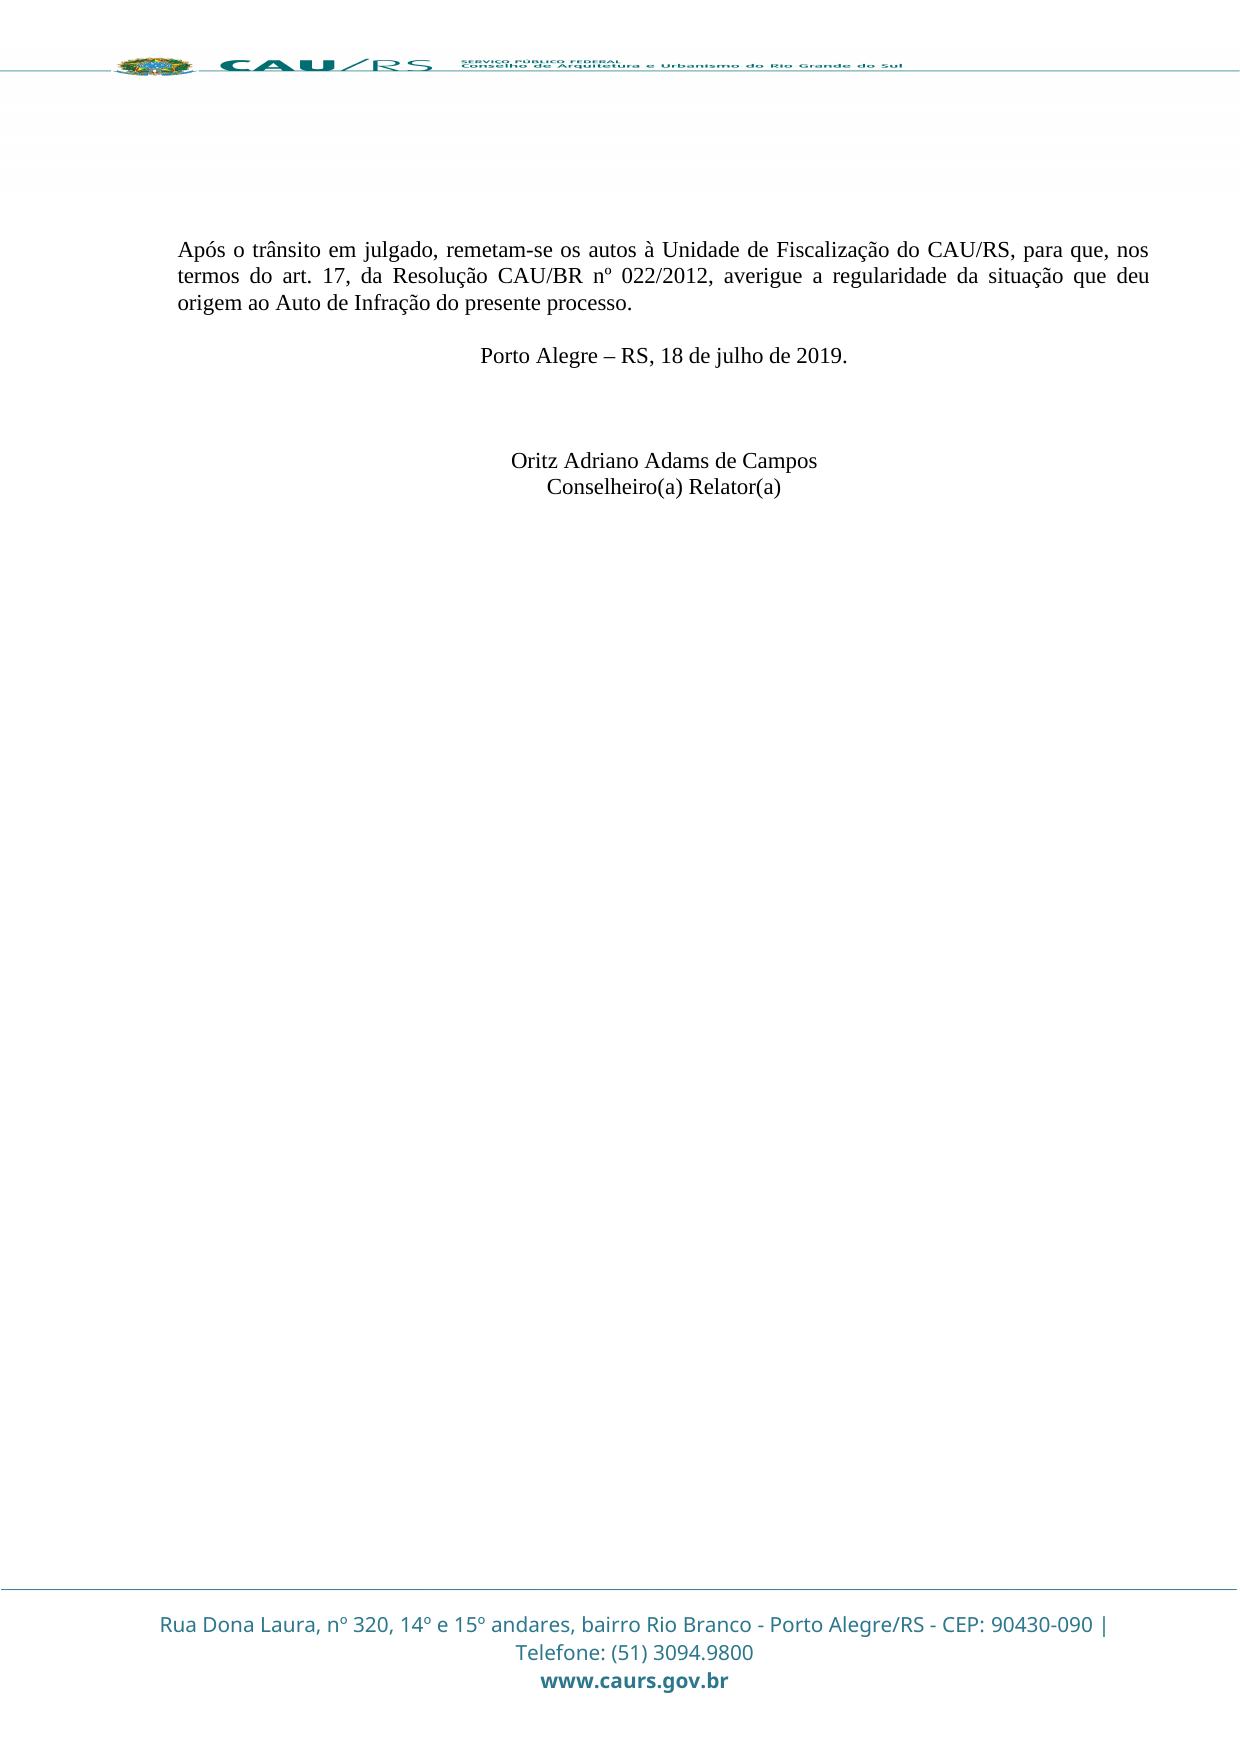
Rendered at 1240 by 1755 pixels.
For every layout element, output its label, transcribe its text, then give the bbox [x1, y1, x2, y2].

text Oritz Adriano Adams de Campos [177, 447, 1151, 473]
text Conselheiro(a) Relator(a) [177, 473, 1151, 500]
text Após o trânsito em julgado, remetam-se os autos à Unidade de Fiscalização do CAU/RS, para que, nos termos do art. 17, da Resolução CAU/BR nº 022/2012, averigue a regularidade da situação que deu origem ao Auto de Infração do presente processo. [177, 236, 1151, 315]
text Porto Alegre – RS, 18 de julho de 2019. [177, 342, 1151, 368]
